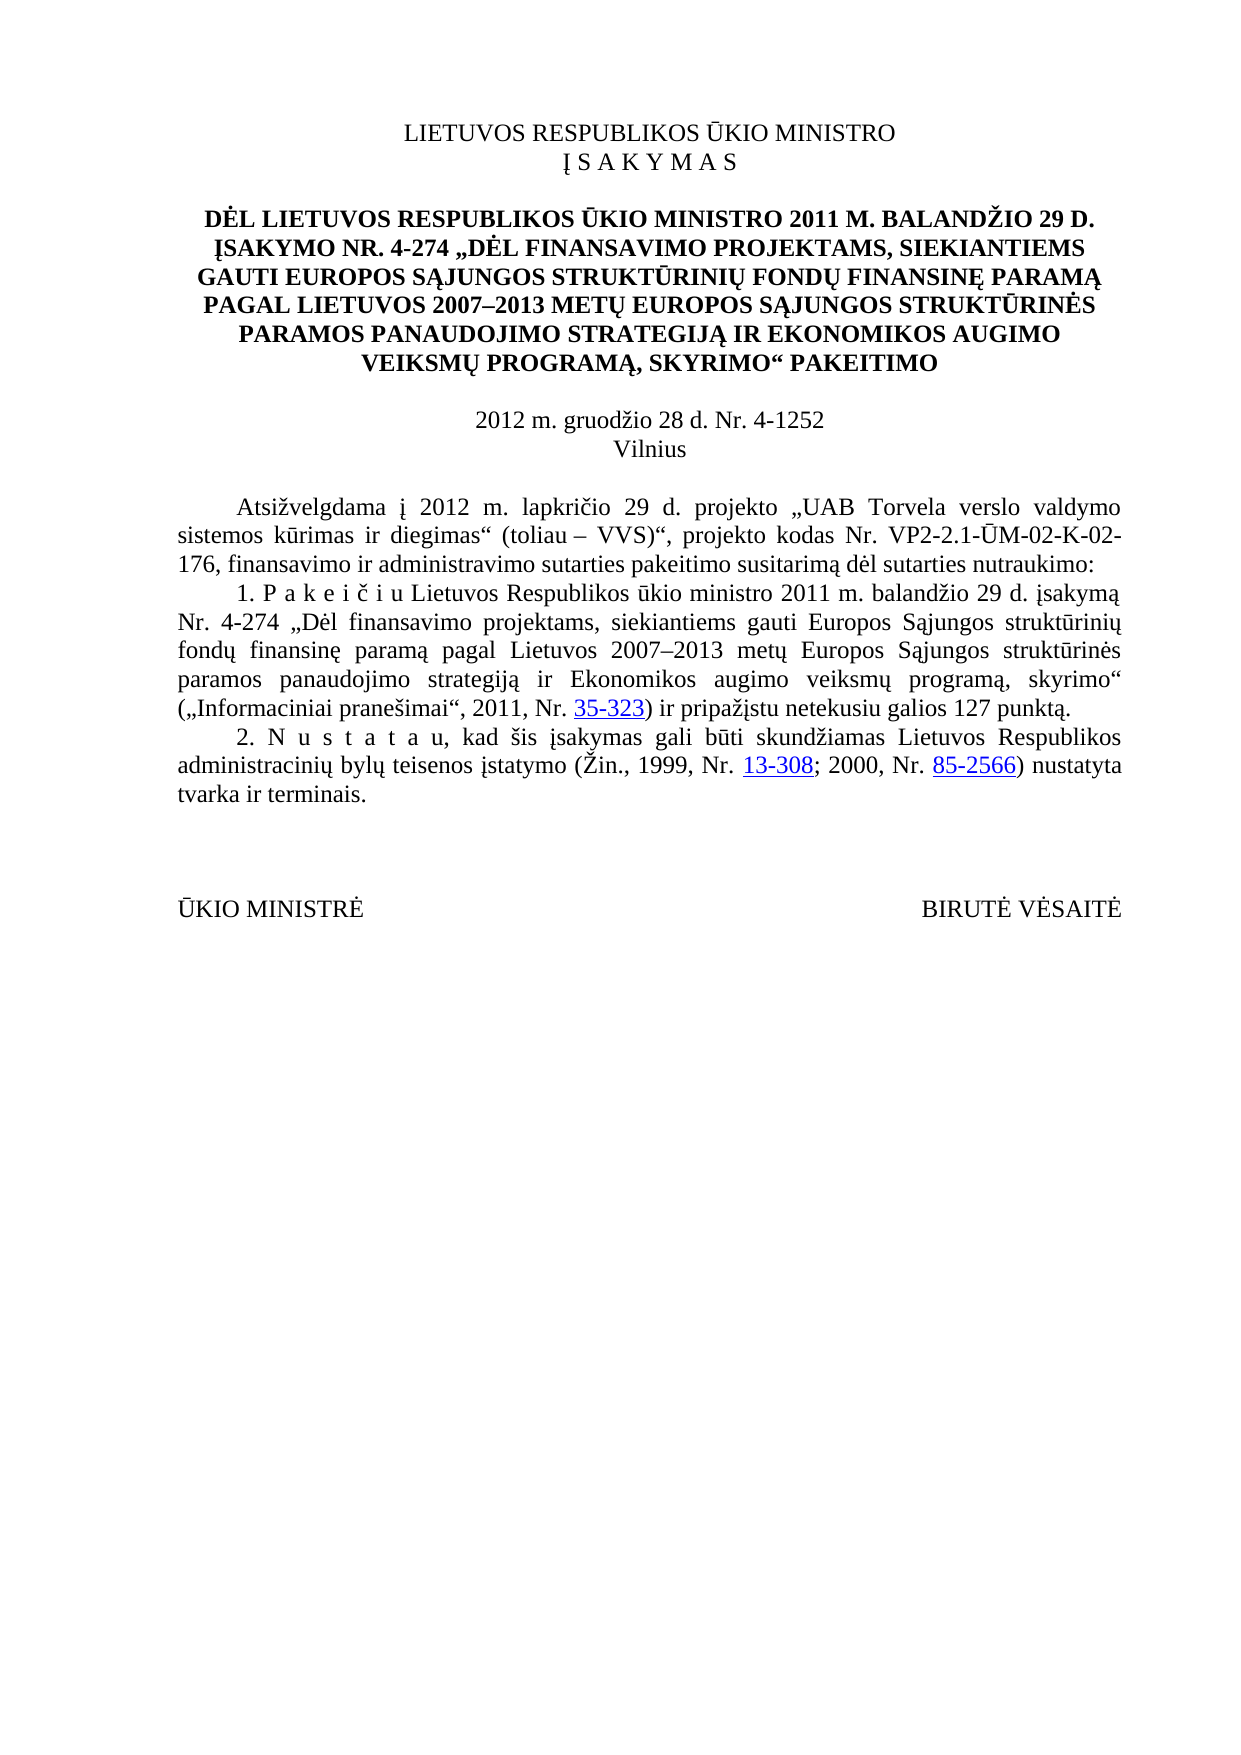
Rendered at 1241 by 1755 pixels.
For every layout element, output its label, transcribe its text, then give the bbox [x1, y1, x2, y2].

text LIETUVOS RESPUBLIKOS ŪKIO MINISTRO [177, 118, 1122, 147]
text 2012 m. gruodžio 28 d. Nr. 4-1252 [177, 406, 1122, 434]
text 2. N u s t a t a u, kad šis įsakymas gali būti skundžiamas Lietuvos Respublikos administracinių bylų teisenos įstatymo (Žin., 1999, Nr. 13-308; 2000, Nr. 85-2566) nustatyta tvarka ir terminais. [177, 722, 1122, 808]
text 1. P a k e i č i u Lietuvos Respublikos ūkio ministro 2011 m. balandžio 29 d. įsakymą Nr. 4-274 „Dėl finansavimo projektams, siekiantiems gauti Europos Sąjungos struktūrinių fondų finansinę paramą pagal Lietuvos 2007–2013 metų Europos Sąjungos struktūrinės paramos panaudojimo strategiją ir Ekonomikos augimo veiksmų programą, skyrimo“ („Informaciniai pranešimai“, 2011, Nr. 35-323) ir pripažįstu netekusiu galios 127 punktą. [177, 578, 1122, 722]
text Atsižvelgdama į 2012 m. lapkričio 29 d. projekto „UAB Torvela verslo valdymo sistemos kūrimas ir diegimas“ (toliau – VVS)“, projekto kodas Nr. VP2-2.1-ŪM-02-K-02-176, finansavimo ir administravimo sutarties pakeitimo susitarimą dėl sutarties nutraukimo: [177, 492, 1122, 578]
text DĖL lietuvos respublikos ūkio ministro 2011 m. balandžio 29 d. įsakymo Nr. 4-274 „dėl finansavimo projektams, siekiantiems gauti europos sąjungos struktūrinių fondų finansinę paramą PAGAL LIETUVOS 2007–2013 METŲ eUROPOS SĄJUNGOS STRUKTŪRINĖS PARAMOS PANAUDOJIMO STRATEGIJĄ IR ekonomikos augimo VEIKSMŲ PROGRAMĄ, SKYRIMO“ pakeitimo [177, 204, 1122, 377]
text Ūkio ministrė Birutė Vėsaitė [177, 894, 1122, 923]
text Vilnius [177, 434, 1122, 463]
text Į S A K Y M A S [177, 147, 1122, 176]
